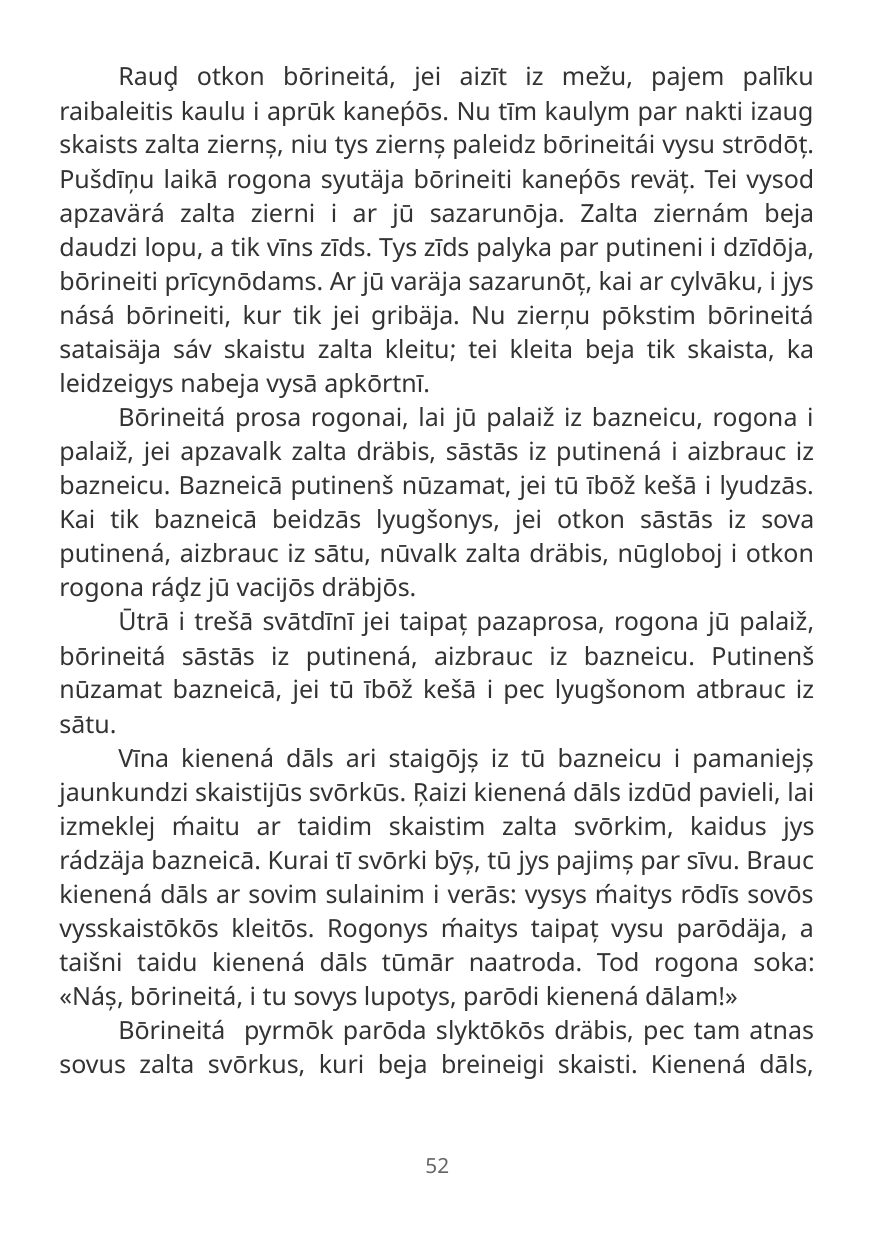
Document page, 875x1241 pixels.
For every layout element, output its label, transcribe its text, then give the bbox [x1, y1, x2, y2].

text Bōrineitá pyrmōk parōda slyktōkōs dräbis, pec tam atnas sovus zalta svōrkus, kuri beja breineigi skaisti. Kienená dāls, [59, 1013, 815, 1081]
text Vīna kienená dāls ari staigōjș iz tū bazneicu i pamaniejș jaunkundzi skaistijūs svōrkūs. Ŗaizi kienená dāls izdūd pavieli, lai izmeklej ḿaitu ar taidim skaistim zalta svōrkim, kaidus jys rádzäja bazneicā. Kurai tī svōrki bȳș, tū jys pajimș par sīvu. Brauc kienená dāls ar sovim sulainim i verās: vysys ḿaitys rōdīs sovōs vysskaistōkōs kleitōs. Rogonys ḿaitys taipaț vysu parōdäja, a taišni taidu kienená dāls tūmār naatroda. Tod rogona soka: «Náș, bōrineitá, i tu sovys lupotys, parōdi kienená dālam!» [59, 740, 815, 1013]
text Rauḑ otkon bōrineitá, jei aizīt iz mežu, pajem palīku raibaleitis kaulu i aprūk kaneṕōs. Nu tīm kaulym par nakti izaug skaists zalta ziernș, niu tys ziernș paleidz bōrineitái vysu strōdōț. Pušdīņu laikā rogona syutäja bōrineiti kaneṕōs reväț. Tei vysod apzavärá zalta zierni i ar jū sazarunōja. Zalta ziernám beja daudzi lopu, a tik vīns zīds. Tys zīds palyka par putineni i dzīdōja, bōrineiti prīcynōdams. Ar jū varäja sazarunōț, kai ar cylvāku, i jys násá bōrineiti, kur tik jei gribäja. Nu zierņu pōkstim bōrineitá sataisäja sáv skaistu zalta kleitu; tei kleita beja tik skaista, ka leidzeigys nabeja vysā apkōrtnī. [59, 59, 815, 400]
text Bōrineitá prosa rogonai, lai jū palaiž iz bazneicu, rogona i palaiž, jei apzavalk zalta dräbis, sāstās iz putinená i aizbrauc iz bazneicu. Bazneicā putinenš nūzamat, jei tū ībōž kešā i lyudzās. Kai tik bazneicā beidzās lyugšonys, jei otkon sāstās iz sova putinená, aizbrauc iz sātu, nūvalk zalta dräbis, nūgloboj i otkon rogona ráḑz jū vacijōs dräbjōs. [59, 400, 815, 604]
text Ūtrā i trešā svātdīnī jei taipaț pazaprosa, rogona jū palaiž, bōrineitá sāstās iz putinená, aizbrauc iz bazneicu. Putinenš nūzamat bazneicā, jei tū ībōž kešā i pec lyugšonom atbrauc iz sātu. [59, 604, 815, 740]
